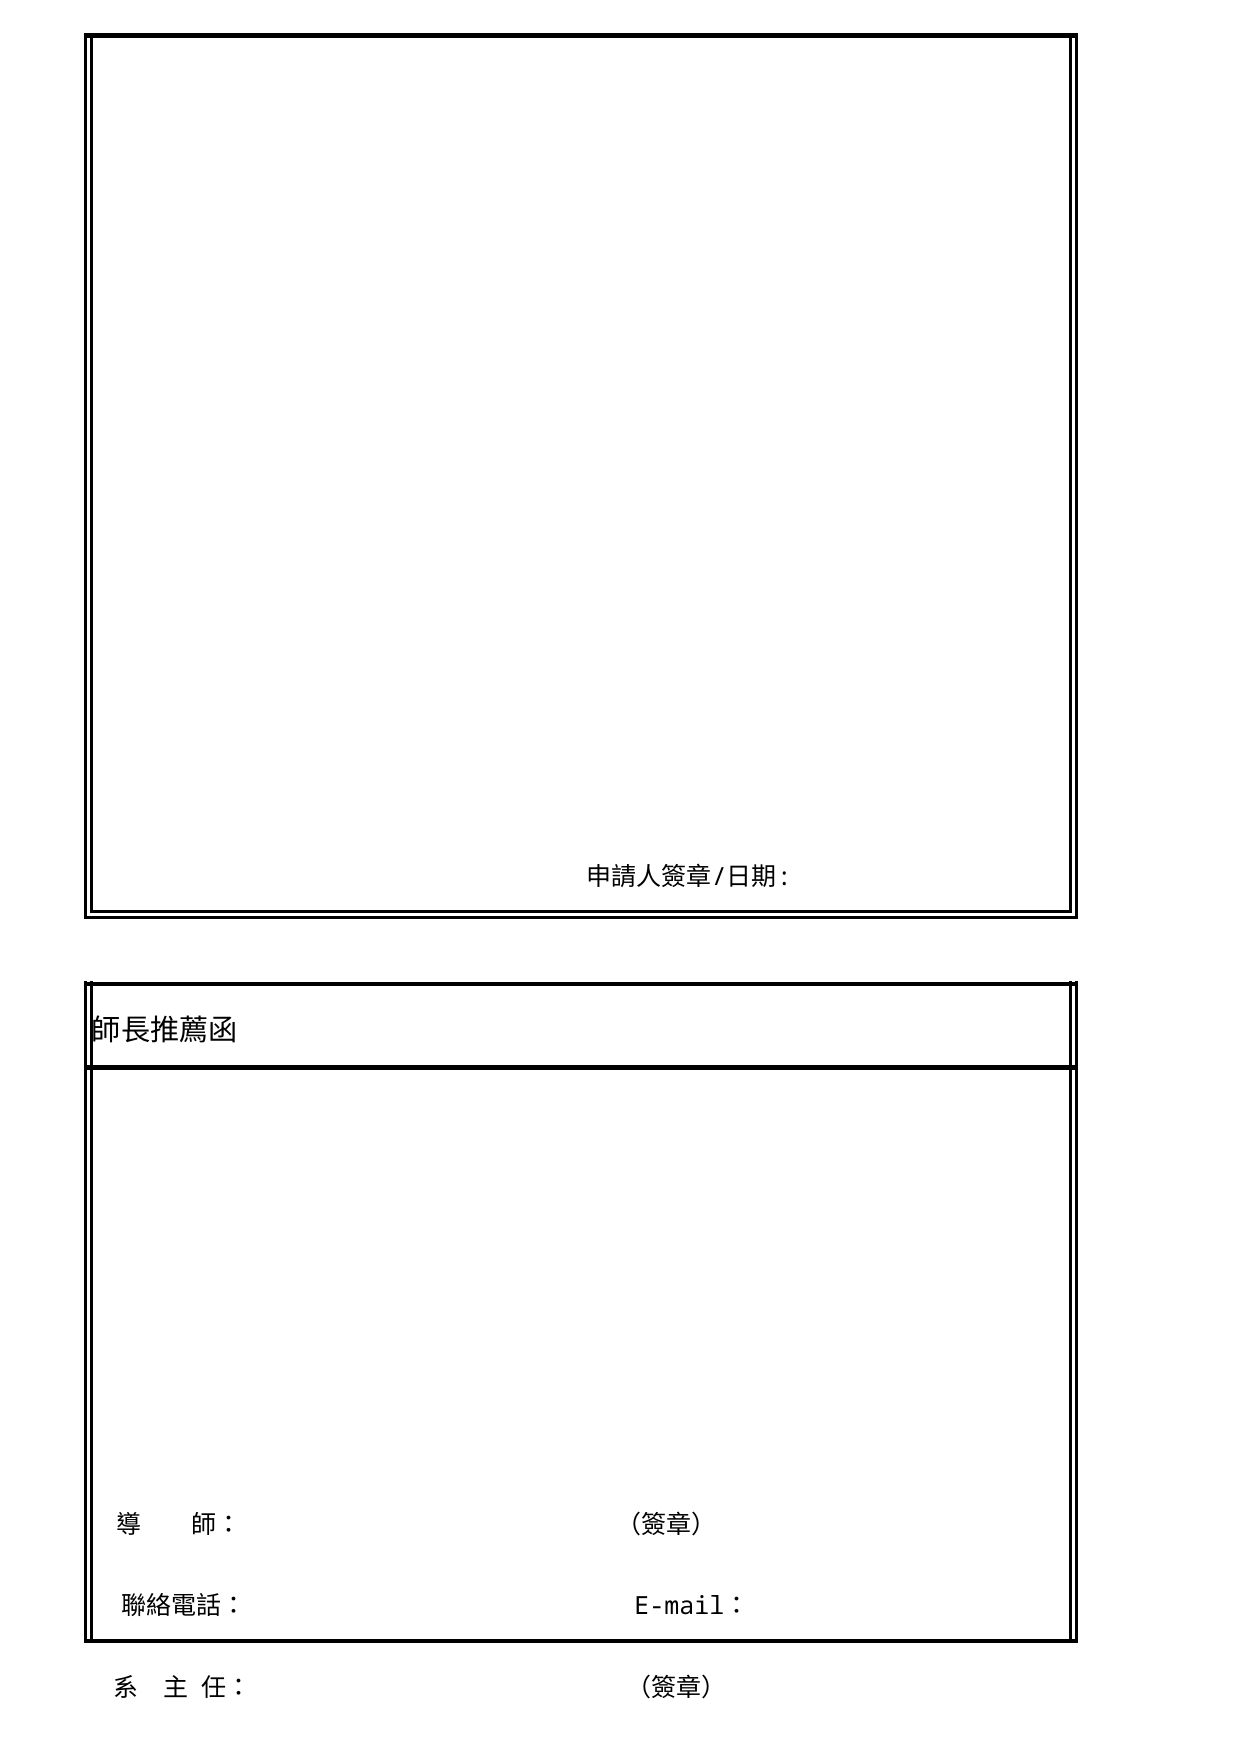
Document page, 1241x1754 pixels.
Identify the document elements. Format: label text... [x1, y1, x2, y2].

table_header 師長推薦函 [93, 986, 1069, 1065]
table_cell 導 師： （簽章） 聯絡電話： E-mail： [93, 1070, 1069, 1639]
table_cell 申請人簽章/日期: [93, 38, 1069, 909]
text 系 主 任： （簽章） [89, 1643, 1152, 1706]
